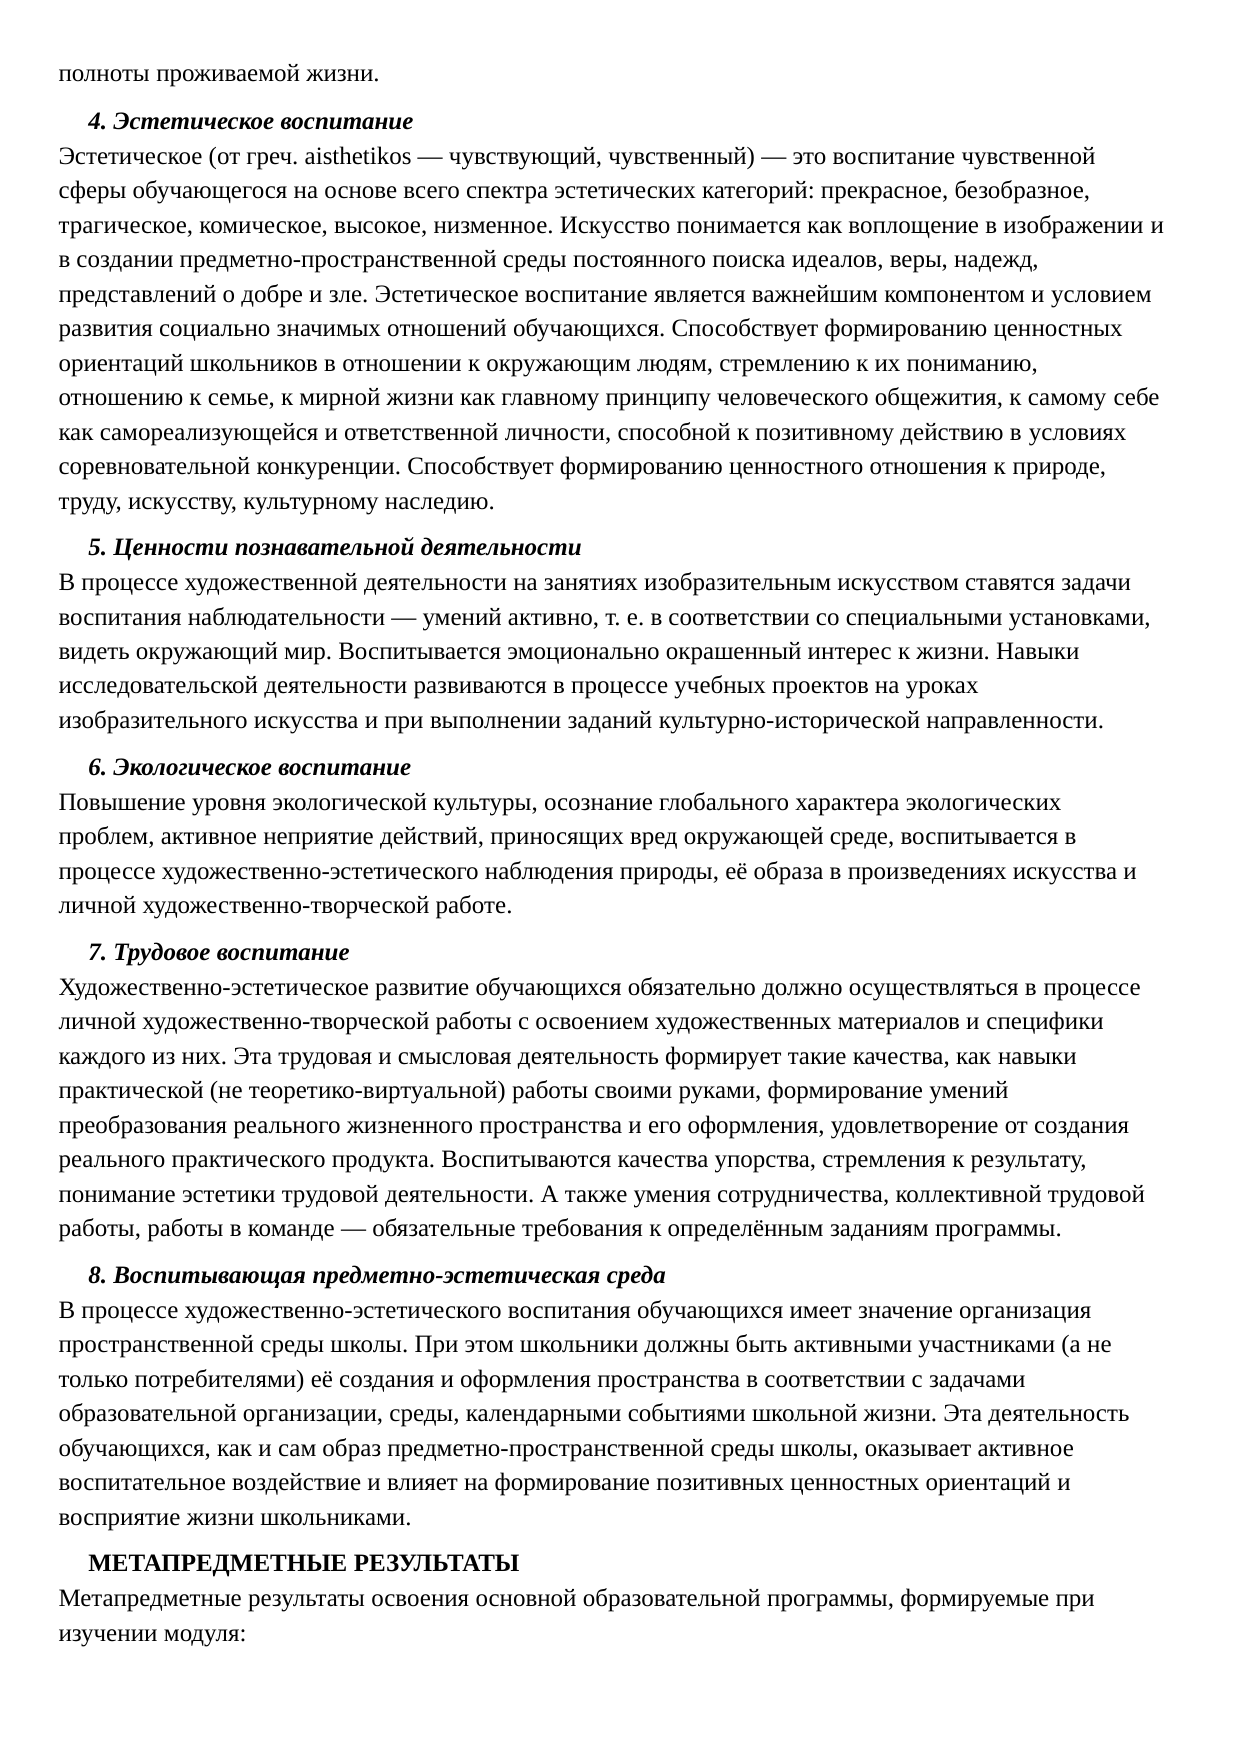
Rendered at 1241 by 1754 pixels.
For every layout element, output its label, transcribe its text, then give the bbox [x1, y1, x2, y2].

text В процессе художественной деятельности на занятиях изобразительным искусством ставятся задачи воспитания наблюдательности — умений активно, т. е. в соответствии со специальными установками, видеть окружающий мир. Воспитывается эмоционально окрашенный интерес к жизни. Навыки исследовательской деятельности развиваются в процессе учебных проектов на уроках изобразительного искусства и при выполнении заданий культурно-исторической направленности. [58, 567, 1169, 734]
text Метапредметные результаты освоения основной образовательной программы, формируемые при изучении модуля: [58, 1583, 1132, 1646]
list Ценности познавательной деятельности [88, 532, 1182, 561]
list Эстетическое воспитание [88, 106, 1182, 135]
text Эстетическое (от греч. aisthetikos — чувствующий, чувственный) — это воспитание чувственной сферы обучающегося на основе всего спектра эстетических категорий: прекрасное, безобразное, трагическое, комическое, высокое, низменное. Искусство понимается как воплощение в изображении и в создании предметно-пространственной среды постоянного поиска идеалов, веры, надежд, представлений о добре и зле. Эстетическое воспитание является важнейшим компонентом и условием развития социально значимых отношений обучающихся. Способствует формированию ценностных ориентаций школьников в отношении к окружающим людям, стремлению к их пониманию, отношению к семье, к мирной жизни как главному принципу человеческого общежития, к самому себе как самореализующейся и ответственной личности, способной к позитивному действию в условиях соревновательной конкуренции. Способствует формированию ценностного отношения к природе, труду, искусству, культурному наследию. [58, 141, 1169, 514]
list Экологическое воспитание [88, 752, 1182, 781]
text Художественно-эстетическое развитие обучающихся обязательно должно осуществляться в процессе личной художественно-творческой работы с освоением художественных материалов и специфики каждого из них. Эта трудовая и смысловая деятельность формирует такие качества, как навыки практической (не теоретико-виртуальной) работы своими руками, формирование умений преобразования реального жизненного пространства и его оформления, удовлетворение от создания реального практического продукта. Воспитываются качества упорства, стремления к результату, понимание эстетики трудовой деятельности. А также умения сотрудничества, коллективной трудовой работы, работы в команде — обязательные требования к определённым заданиям программы. [58, 972, 1166, 1242]
subtitle МЕТАПРЕДМЕТНЫЕ РЕЗУЛЬТАТЫ [88, 1548, 1182, 1577]
list Трудовое воспитание [88, 937, 1182, 966]
text полноты проживаемой жизни. [58, 58, 1182, 87]
list Воспитывающая предметно-эстетическая среда [88, 1260, 1182, 1288]
text Повышение уровня экологической культуры, осознание глобального характера экологических проблем, активное неприятие действий, приносящих вред окружающей среде, воспитывается в процессе художественно-эстетического наблюдения природы, её образа в произведениях искусства и личной художественно-творческой работе. [58, 787, 1158, 919]
text В процессе художественно-эстетического воспитания обучающихся имеет значение организация пространственной среды школы. При этом школьники должны быть активными участниками (а не только потребителями) её создания и оформления пространства в соответствии с задачами образовательной организации, среды, календарными событиями школьной жизни. Эта деятельность обучающихся, как и сам образ предметно-пространственной среды школы, оказывает активное воспитательное воздействие и влияет на формирование позитивных ценностных ориентаций и восприятие жизни школьниками. [58, 1295, 1146, 1530]
